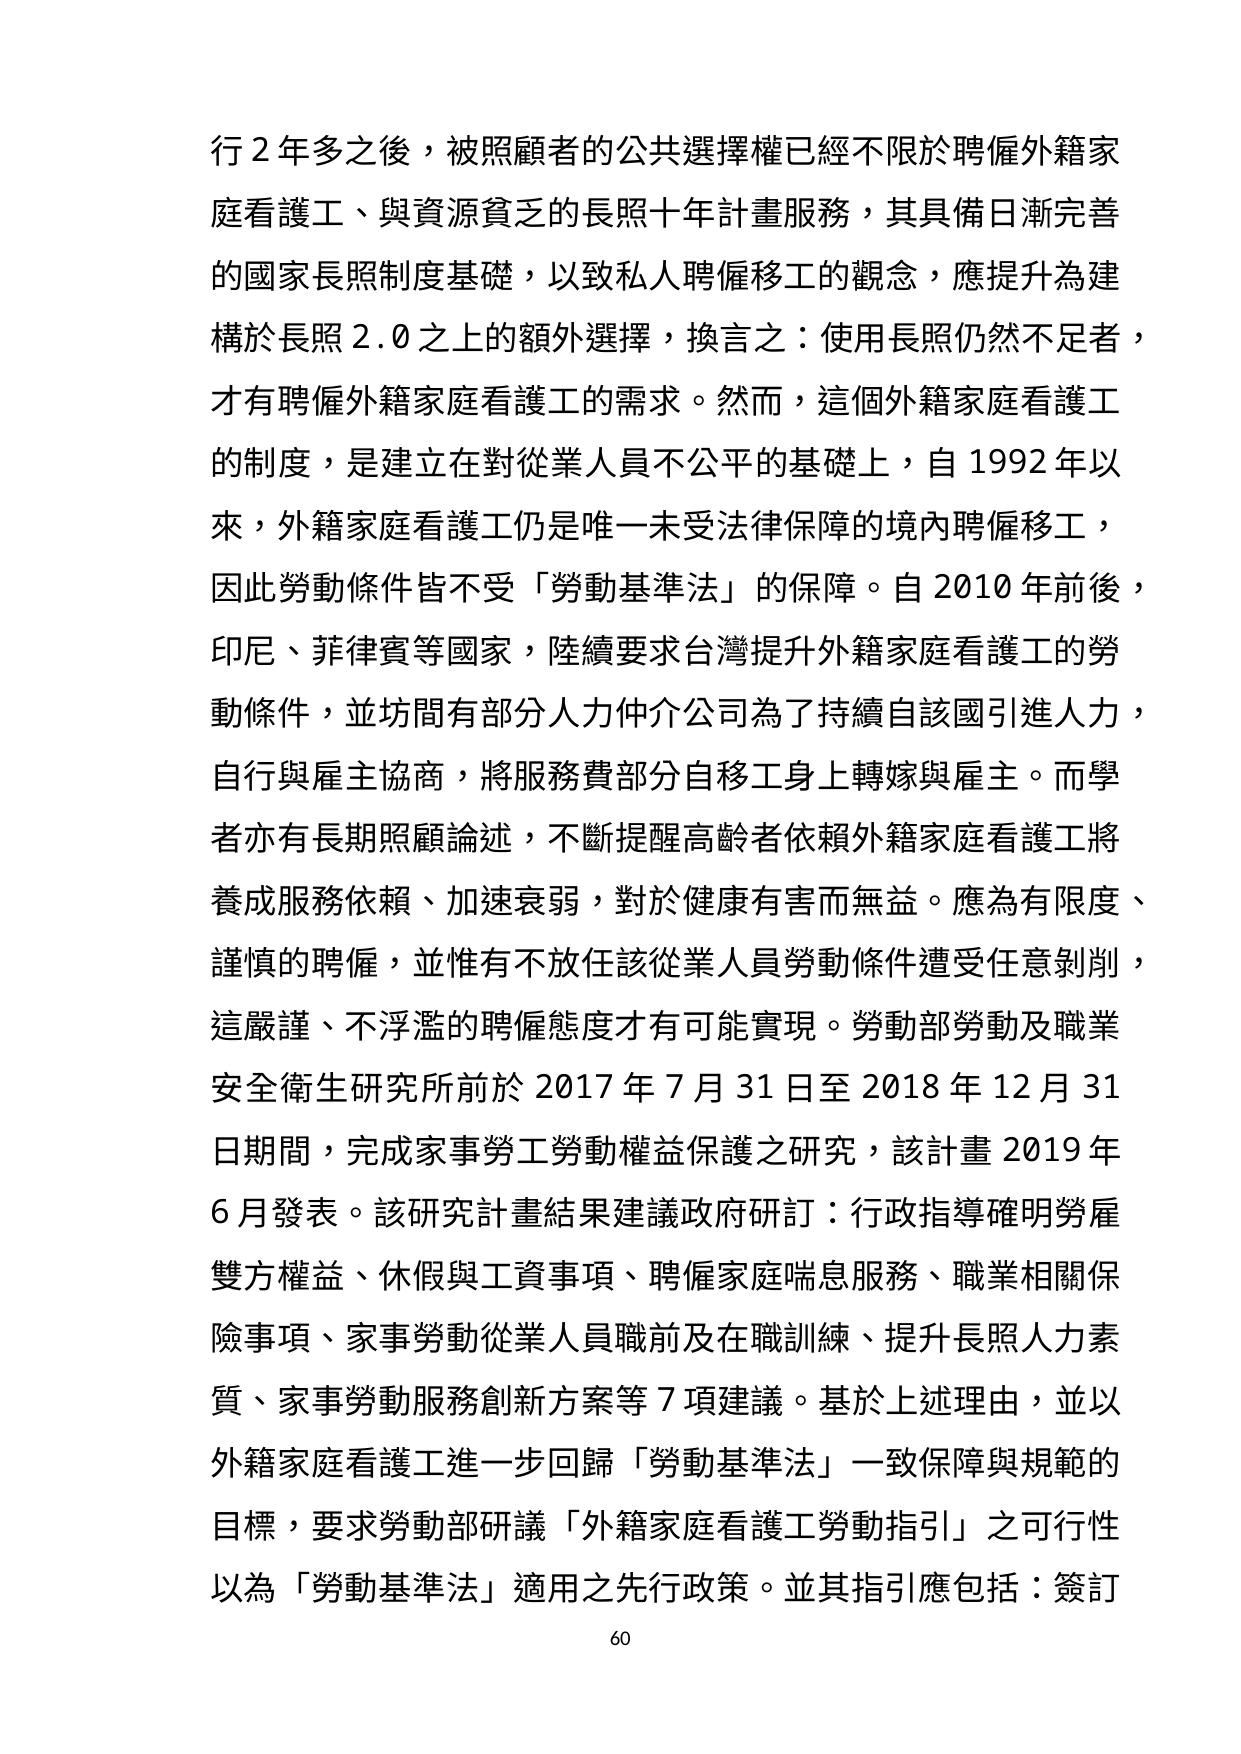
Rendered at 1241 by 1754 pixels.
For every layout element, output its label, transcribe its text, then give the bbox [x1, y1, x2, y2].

text (四十)行政院勞工委員會(今勞動部)前於1997年11月3日發布：台86勞動1字第047494號公告，令1998年4月1日起個人服務業適用「勞動基準法」；而後於1998年3月31日發布：勞動二字第012975號公告，個人服務業之家庭幫傭及監護工為「勞動基準法」第84條之1之工作者；接著於1998年12月31日發布：勞動一字第059604號公告，個人服務業中家事服務業之工作者自1999年1月1日起取消「勞動基準法」之適用。至此，外籍家庭看護工僅適用「勞動基準法」9個月。2003年2月7日發生國策顧問劉俠事件，自始外籍家庭看護工的身心關懷與勞動條件問題，受到社會關注，並朝野針對外籍家庭看護工究竟應重新適用「勞動基準法」還是另立專法保障的問題，進行討論。迄今，無論「勞動基準法」適用，還是訂立專法保障外籍家庭看護工，外籍家庭看護工權益保障法制作業沒有進一步作為，實不可取。今日在長照2.0政策推行2年多之後，被照顧者的公共選擇權已經不限於聘僱外籍家庭看護工、與資源貧乏的長照十年計畫服務，其具備日漸完善的國家長照制度基礎，以致私人聘僱移工的觀念，應提升為建構於長照2.0之上的額外選擇，換言之：使用長照仍然不足者，才有聘僱外籍家庭看護工的需求。然而，這個外籍家庭看護工的制度，是建立在對從業人員不公平的基礎上，自1992年以來，外籍家庭看護工仍是唯一未受法律保障的境內聘僱移工，因此勞動條件皆不受「勞動基準法」的保障。自2010年前後，印尼、菲律賓等國家，陸續要求台灣提升外籍家庭看護工的勞動條件，並坊間有部分人力仲介公司為了持續自該國引進人力，自行與雇主協商，將服務費部分自移工身上轉嫁與雇主。而學者亦有長期照顧論述，不斷提醒高齡者依賴外籍家庭看護工將養成服務依賴、加速衰弱，對於健康有害而無益。應為有限度、謹慎的聘僱，並惟有不放任該從業人員勞動條件遭受任意剝削，這嚴謹、不浮濫的聘僱態度才有可能實現。勞動部勞動及職業安全衛生研究所前於2017年7月31日至2018年12月31日期間，完成家事勞工勞動權益保護之研究，該計畫2019年6月發表。該研究計畫結果建議政府研訂：行政指導確明勞雇雙方權益、休假與工資事項、聘僱家庭喘息服務、職業相關保險事項、家事勞動從業人員職前及在職訓練、提升長照人力素質、家事勞動服務創新方案等7項建議。基於上述理由，並以外籍家庭看護工進一步回歸「勞動基準法」一致保障與規範的目標，要求勞動部研議「外籍家庭看護工勞動指引」之可行性以為「勞動基準法」適用之先行政策。並其指引應包括：簽訂勞動契約、工資議定之地板、例假、休息日、國定假日與假日出勤之工資補償、職業保險(或商業保險暫行替代)、雇主與從業人員之聘前與在職訓練等項目。【89】 [143, 107, 1122, 1607]
